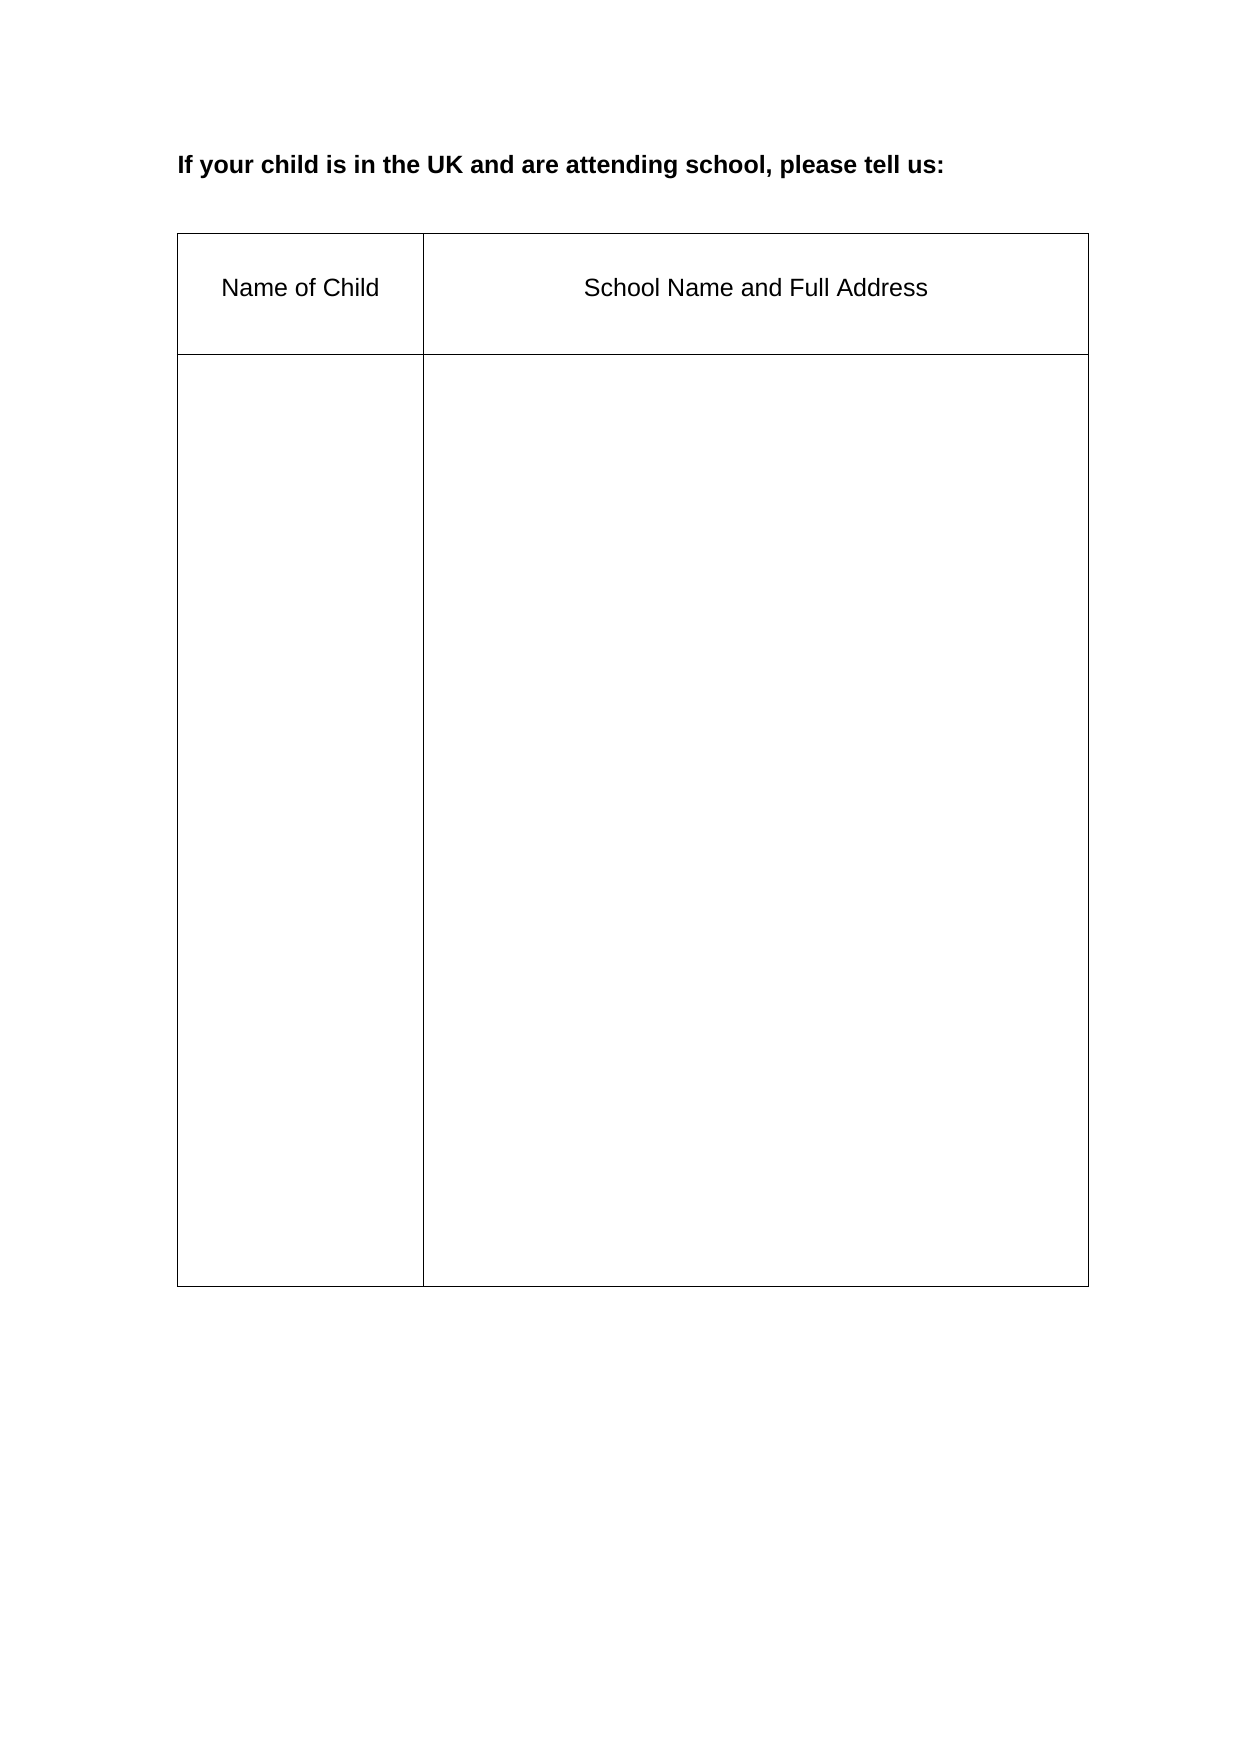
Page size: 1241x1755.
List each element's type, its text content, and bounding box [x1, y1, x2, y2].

table_cell [178, 355, 423, 1286]
table_header Name of Child [178, 234, 423, 353]
table_header School Name and Full Address [424, 234, 1088, 353]
text If your child is in the UK and are attending school, please tell us: [177, 150, 1063, 179]
table_cell [424, 355, 1088, 1286]
